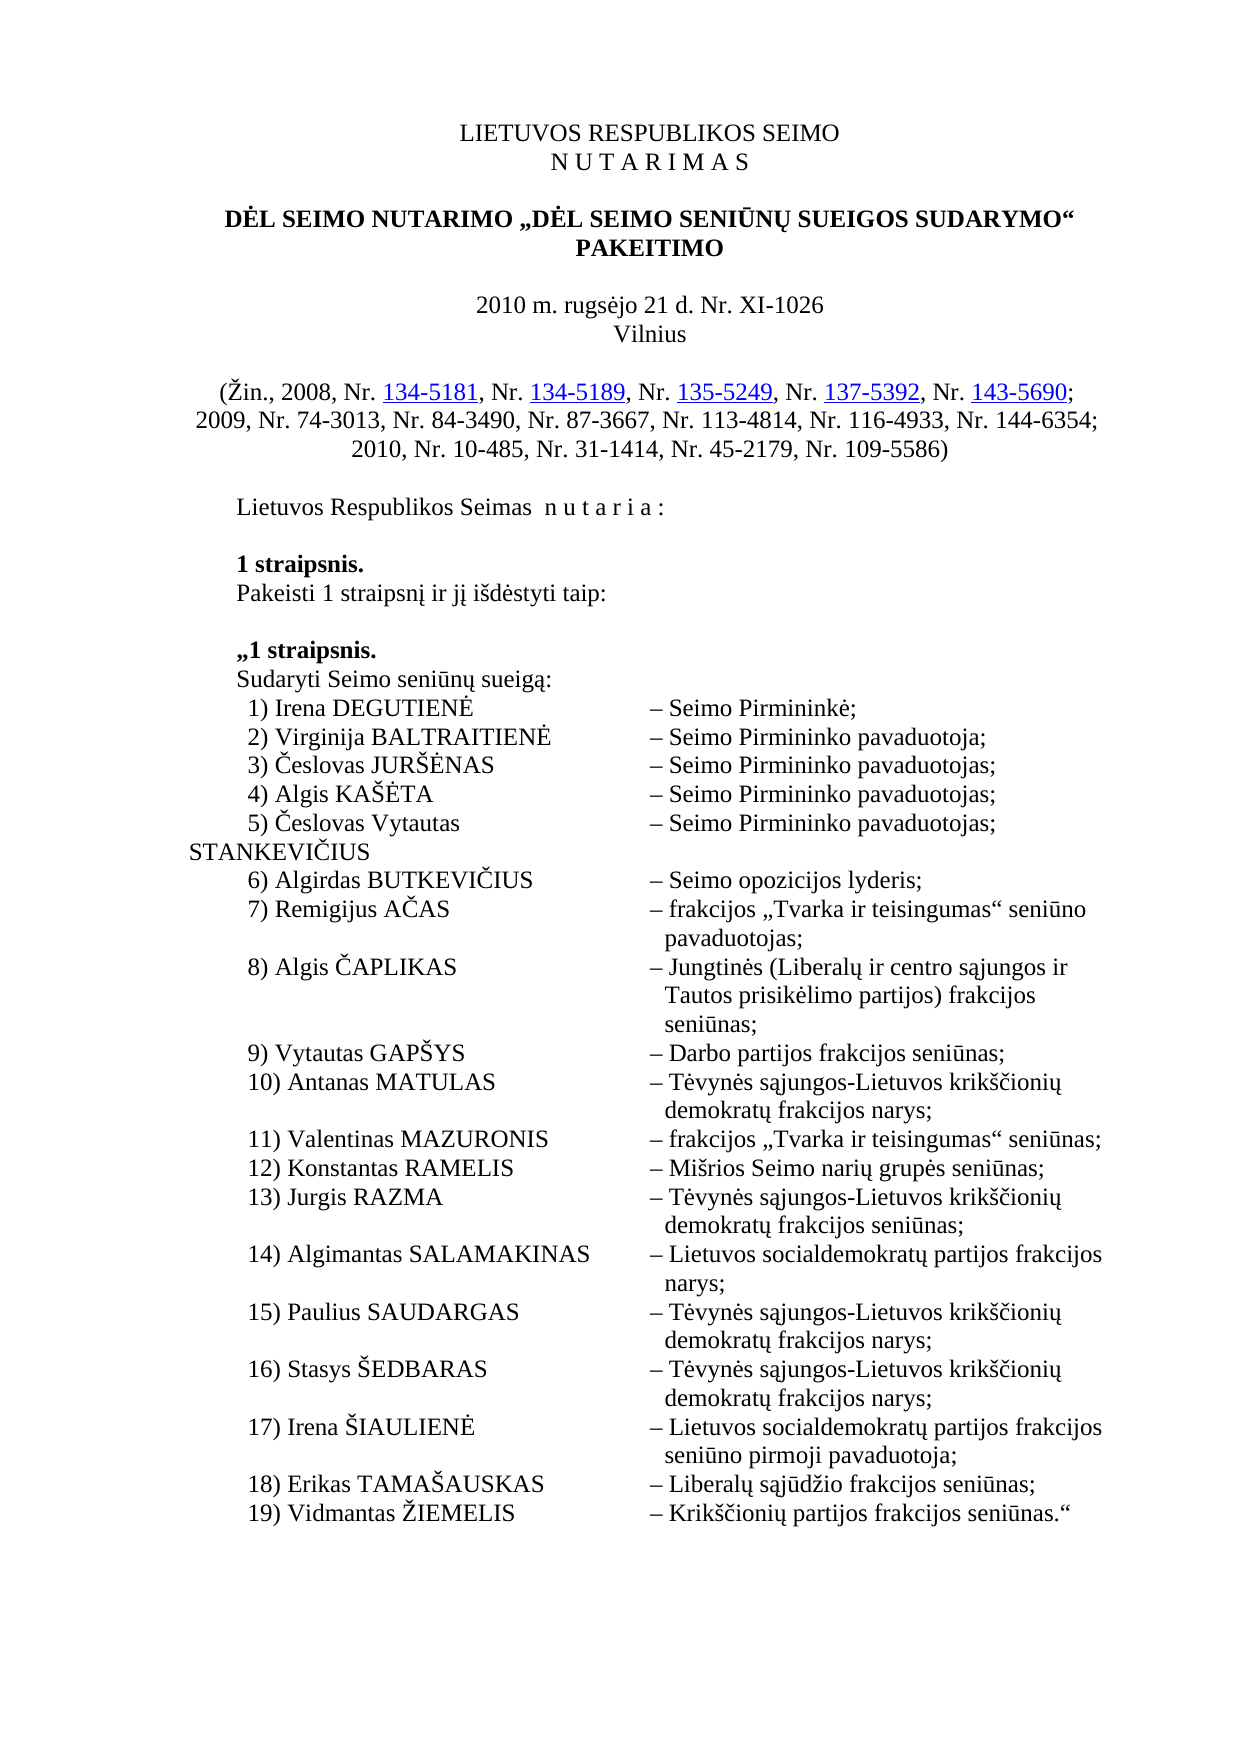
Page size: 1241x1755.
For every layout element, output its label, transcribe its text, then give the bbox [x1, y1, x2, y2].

text 2010 m. rugsėjo 21 d. Nr. XI-1026 [177, 291, 1122, 319]
text Pakeisti 1 straipsnį ir jį išdėstyti taip: [177, 578, 1122, 607]
table_cell 7) Remigijus AČAS [177, 894, 638, 952]
text Sudaryti Seimo seniūnų sueigą: [177, 664, 1122, 693]
table_cell 6) Algirdas BUTKEVIČIUS [177, 866, 638, 894]
table_cell – Krikščionių partijos frakcijos seniūnas.“ [639, 1498, 1122, 1527]
table_cell 16) Stasys ŠEDBARAS [177, 1354, 638, 1412]
table_cell 11) Valentinas MAZURONIS [177, 1124, 638, 1153]
text Lietuvos Respublikos Seimas n u t a r i a : [177, 492, 1122, 521]
table_cell 5) Česlovas Vytautas STANKEVIČIUS [177, 808, 638, 866]
text „1 straipsnis. [177, 636, 1122, 664]
table_cell – Seimo Pirmininko pavaduotojas; [639, 808, 1122, 866]
table_header 1) Irena DEGUTIENĖ [177, 693, 638, 722]
table_cell 14) algimantas salamakinas [177, 1239, 638, 1297]
text 2009, Nr. 74-3013, Nr. 84-3490, Nr. 87-3667, Nr. 113-4814, Nr. 116-4933, Nr. 144-6354; [177, 406, 1122, 434]
table_cell 18) Erikas TAMAŠAUSKAS [177, 1469, 638, 1498]
table_cell 13) Jurgis RAZMA [177, 1182, 638, 1239]
table_header – Seimo Pirmininkė; [639, 693, 1122, 722]
table_cell – Darbo partijos frakcijos seniūnas; [639, 1038, 1122, 1067]
table_cell 3) Česlovas JURŠĖNAS [177, 751, 638, 779]
table_cell – frakcijos „Tvarka ir teisingumas“ seniūnas; [639, 1124, 1122, 1153]
table_cell – Seimo Pirmininko pavaduotojas; [639, 751, 1122, 779]
table_cell – Lietuvos socialdemokratų partijos frakcijos seniūno pirmoji pavaduotoja; [639, 1412, 1122, 1469]
text 1 straipsnis. [177, 549, 1122, 578]
text N U T A R I M A S [177, 147, 1122, 176]
table_cell 17) Irena ŠIAULIENĖ [177, 1412, 638, 1469]
table_cell 15) Paulius SAUDARGAS [177, 1297, 638, 1354]
table_cell – Liberalų sąjūdžio frakcijos seniūnas; [639, 1469, 1122, 1498]
table_cell – Tėvynės sąjungos-Lietuvos krikščionių demokratų frakcijos narys; [639, 1297, 1122, 1354]
table_cell 4) Algis KAŠĖTA [177, 779, 638, 808]
table_cell 2) Virginija BALTRAITIENĖ [177, 722, 638, 751]
table_cell – Lietuvos socialdemokratų partijos frakcijos narys; [639, 1239, 1122, 1297]
text Vilnius [177, 319, 1122, 348]
table_cell – Tėvynės sąjungos-Lietuvos krikščionių demokratų frakcijos narys; [639, 1354, 1122, 1412]
table_cell – frakcijos „Tvarka ir teisingumas“ seniūno pavaduotojas; [639, 894, 1122, 952]
table_cell – Seimo opozicijos lyderis; [639, 866, 1122, 894]
table_cell 12) Konstantas RAMELIS [177, 1153, 638, 1182]
table_cell – Mišrios Seimo narių grupės seniūnas; [639, 1153, 1122, 1182]
text LIETUVOS RESPUBLIKOS SEIMO [177, 118, 1122, 147]
table_cell 19) Vidmantas ŽIEMELIS [177, 1498, 638, 1527]
text (Žin., 2008, Nr. 134-5181, Nr. 134-5189, Nr. 135-5249, Nr. 137-5392, Nr. 143-5690; [177, 377, 1122, 406]
text DĖL SEIMO NUTARIMO „DĖL SEIMO SENIŪNŲ SUEIGOS SUDARYMO“ PAKEITIMO [177, 204, 1122, 262]
table_cell 9) Vytautas GAPŠYS [177, 1038, 638, 1067]
table_cell 10) Antanas MATULAS [177, 1067, 638, 1124]
table_cell – Seimo Pirmininko pavaduotoja; [639, 722, 1122, 751]
text 2010, Nr. 10-485, Nr. 31-1414, Nr. 45-2179, Nr. 109-5586) [177, 434, 1122, 463]
table_cell – Seimo Pirmininko pavaduotojas; [639, 779, 1122, 808]
table_cell – Jungtinės (Liberalų ir centro sąjungos ir Tautos prisikėlimo partijos) frakcijos seniūnas; [639, 952, 1122, 1038]
table_cell – Tėvynės sąjungos-Lietuvos krikščionių demokratų frakcijos narys; [639, 1067, 1122, 1124]
table_cell – Tėvynės sąjungos-Lietuvos krikščionių demokratų frakcijos seniūnas; [639, 1182, 1122, 1239]
table_cell 8) Algis ČAPLIKAS [177, 952, 638, 1038]
